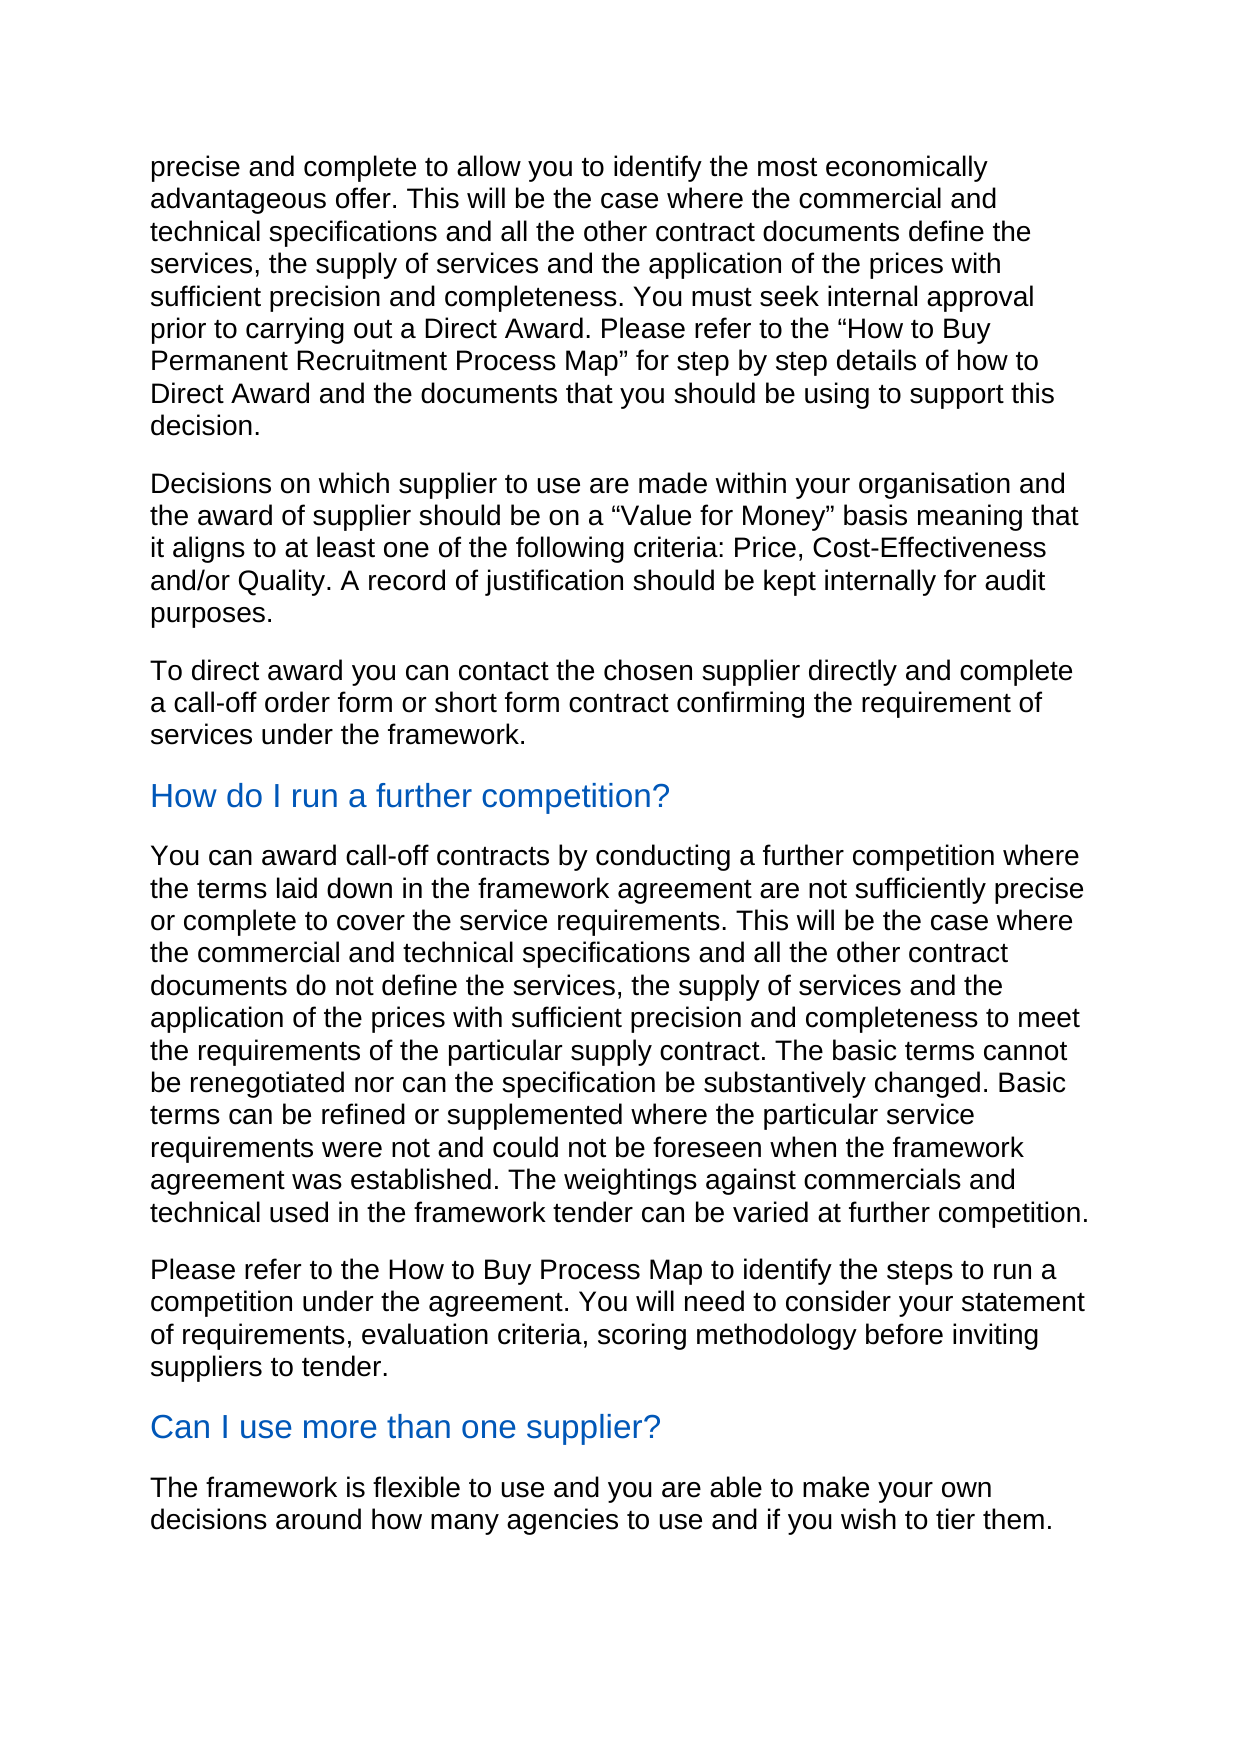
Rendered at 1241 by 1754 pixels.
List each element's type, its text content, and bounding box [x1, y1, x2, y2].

text Decisions on which supplier to use are made within your organisation and the award of supplier should be on a “Value for Money” basis meaning that it aligns to at least one of the following criteria: Price, Cost-Effectiveness and/or Quality. A record of justification should be kept internally for audit purposes. [150, 467, 1090, 628]
subtitle Can I use more than one supplier? [150, 1407, 1090, 1446]
text You can award call-off contracts by conducting a further competition where the terms laid down in the framework agreement are not sufficiently precise or complete to cover the service requirements. This will be the case where the commercial and technical specifications and all the other contract documents do not define the services, the supply of services and the application of the prices with sufficient precision and completeness to meet the requirements of the particular supply contract. The basic terms cannot be renegotiated nor can the specification be substantively changed. Basic terms can be refined or supplemented where the particular service requirements were not and could not be foreseen when the framework agreement was established. The weightings against commercials and technical used in the framework tender can be varied at further competition. [150, 839, 1090, 1228]
text The framework is flexible to use and you are able to make your own decisions around how many agencies to use and if you wish to tier them. [150, 1471, 1090, 1536]
text precise and complete to allow you to identify the most economically advantageous offer. This will be the case where the commercial and technical specifications and all the other contract documents define the services, the supply of services and the application of the prices with sufficient precision and completeness. You must seek internal approval prior to carrying out a Direct Award. Please refer to the “How to Buy Permanent Recruitment Process Map” for step by step details of how to Direct Award and the documents that you should be using to support this decision. [150, 150, 1090, 442]
text To direct award you can contact the chosen supplier directly and complete a call-off order form or short form contract confirming the requirement of services under the framework. [150, 653, 1090, 751]
subtitle How do I run a further competition? [150, 776, 1090, 814]
text Please refer to the How to Buy Process Map to identify the steps to run a competition under the agreement. You will need to consider your statement of requirements, evaluation criteria, scoring methodology before inviting suppliers to tender. [150, 1253, 1090, 1382]
